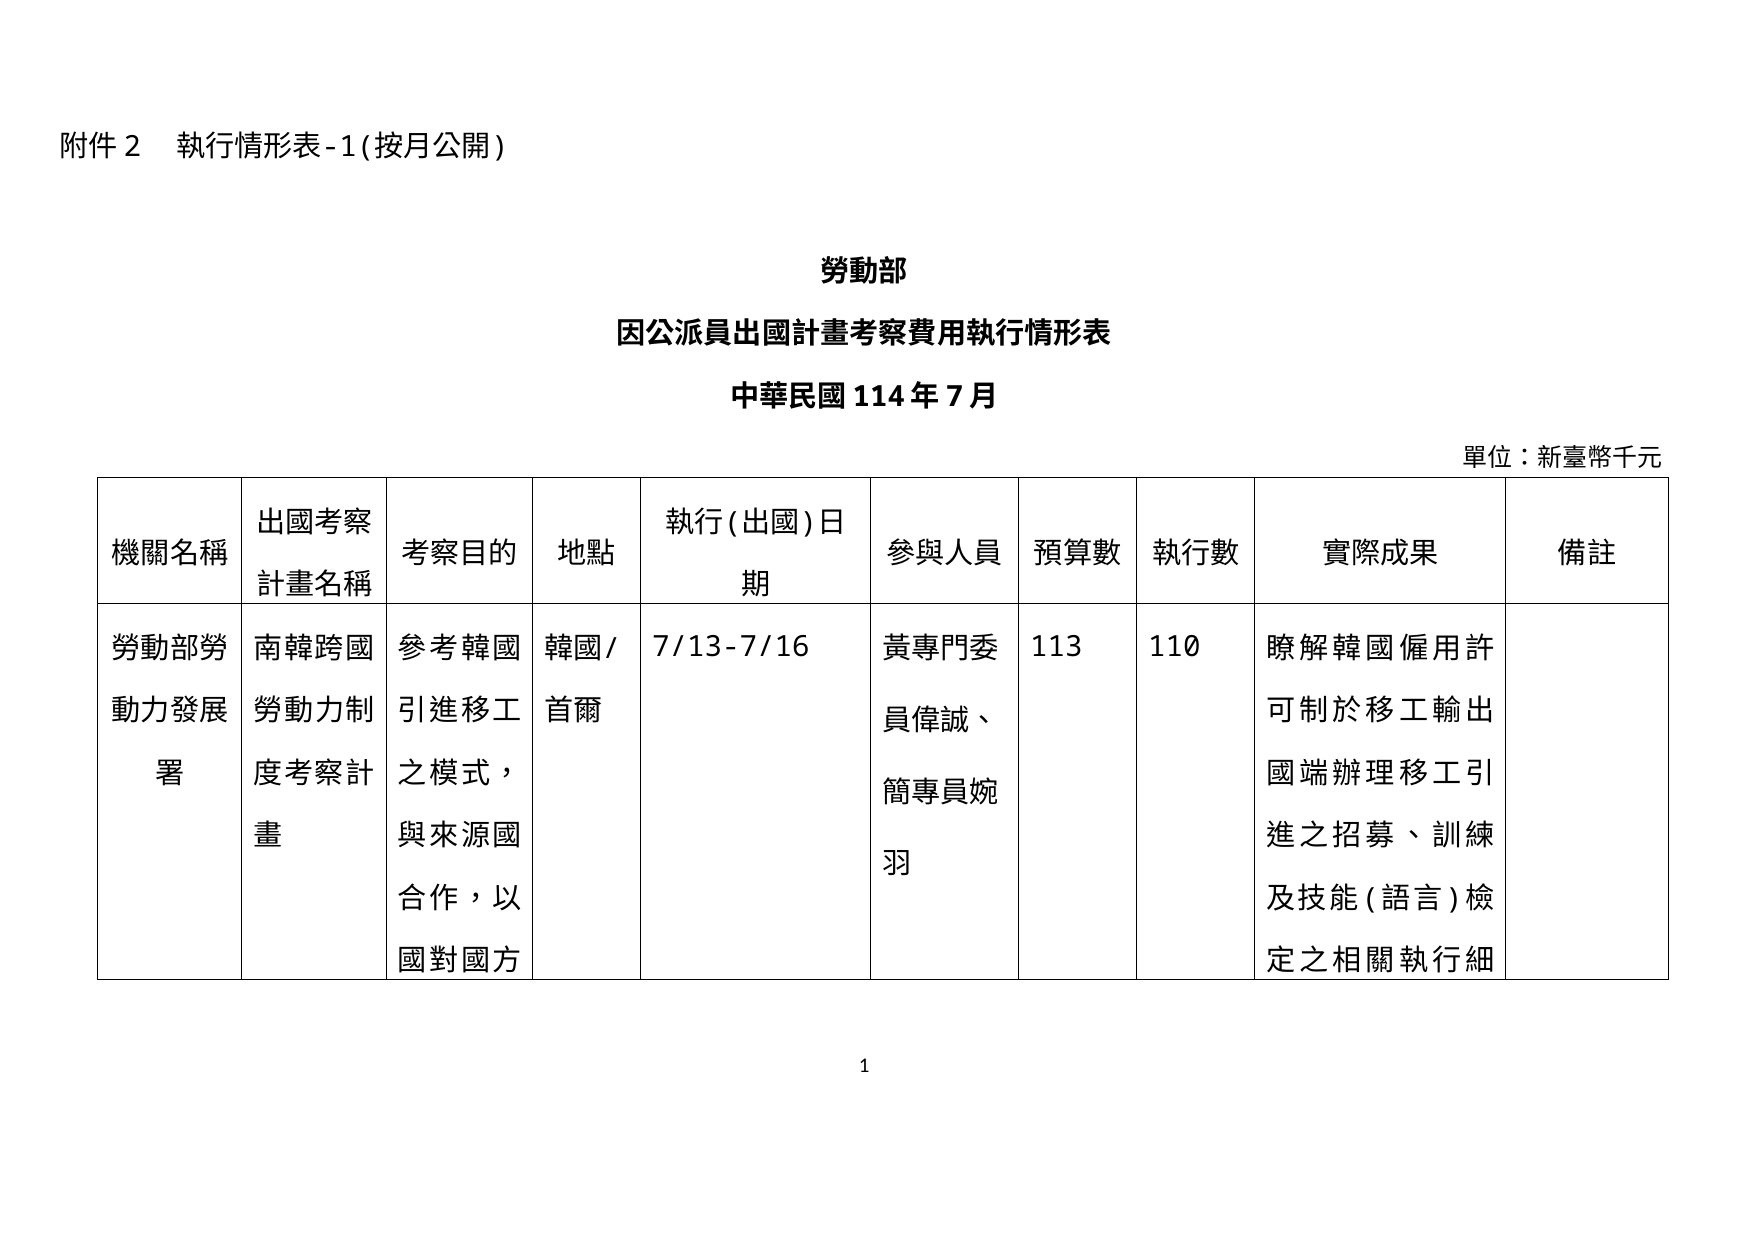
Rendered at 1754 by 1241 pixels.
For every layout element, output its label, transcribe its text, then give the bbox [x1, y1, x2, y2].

table_header 預算數 [1019, 478, 1136, 603]
table_header 機關名稱 [98, 478, 241, 603]
table_cell [1506, 604, 1668, 979]
table_cell 韓國/ 首爾 [533, 604, 640, 979]
table_header 執行(出國)日期 [641, 478, 870, 603]
text 附件2 執行情形表-1(按月公開) [59, 102, 1668, 164]
text 勞動部 [59, 227, 1668, 289]
table_cell 南韓跨國勞動力制度考察計畫 [242, 604, 386, 979]
text 因公派員出國計畫考察費用執行情形表 [59, 289, 1668, 352]
table_header 實際成果 [1255, 478, 1505, 603]
table_cell 參考韓國引進移工之模式，與來源國合作，以國對國方 [387, 604, 532, 979]
table_cell 黃專門委員偉誠、簡專員婉羽 [871, 604, 1018, 979]
table_header 備註 [1506, 478, 1668, 603]
table_header 考察目的 [387, 478, 532, 603]
table_cell 勞動部勞動力發展署 [98, 604, 241, 979]
table_header 出國考察計畫名稱 [242, 478, 386, 603]
table_header 地點 [533, 478, 640, 603]
table_header 參與人員 [871, 478, 1018, 603]
table_cell 113 [1019, 604, 1136, 979]
table_cell 7/13-7/16 [641, 604, 870, 979]
table_cell 110 [1137, 604, 1254, 979]
table_cell 瞭解韓國僱用許可制於移工輸出國端辦理移工引進之招募、訓練及技能(語言)檢定之相關執行細 [1255, 604, 1505, 979]
table_header 執行數 [1137, 478, 1254, 603]
text 單位：新臺幣千元 [59, 414, 1662, 477]
text 中華民國114年7月 [59, 352, 1668, 414]
